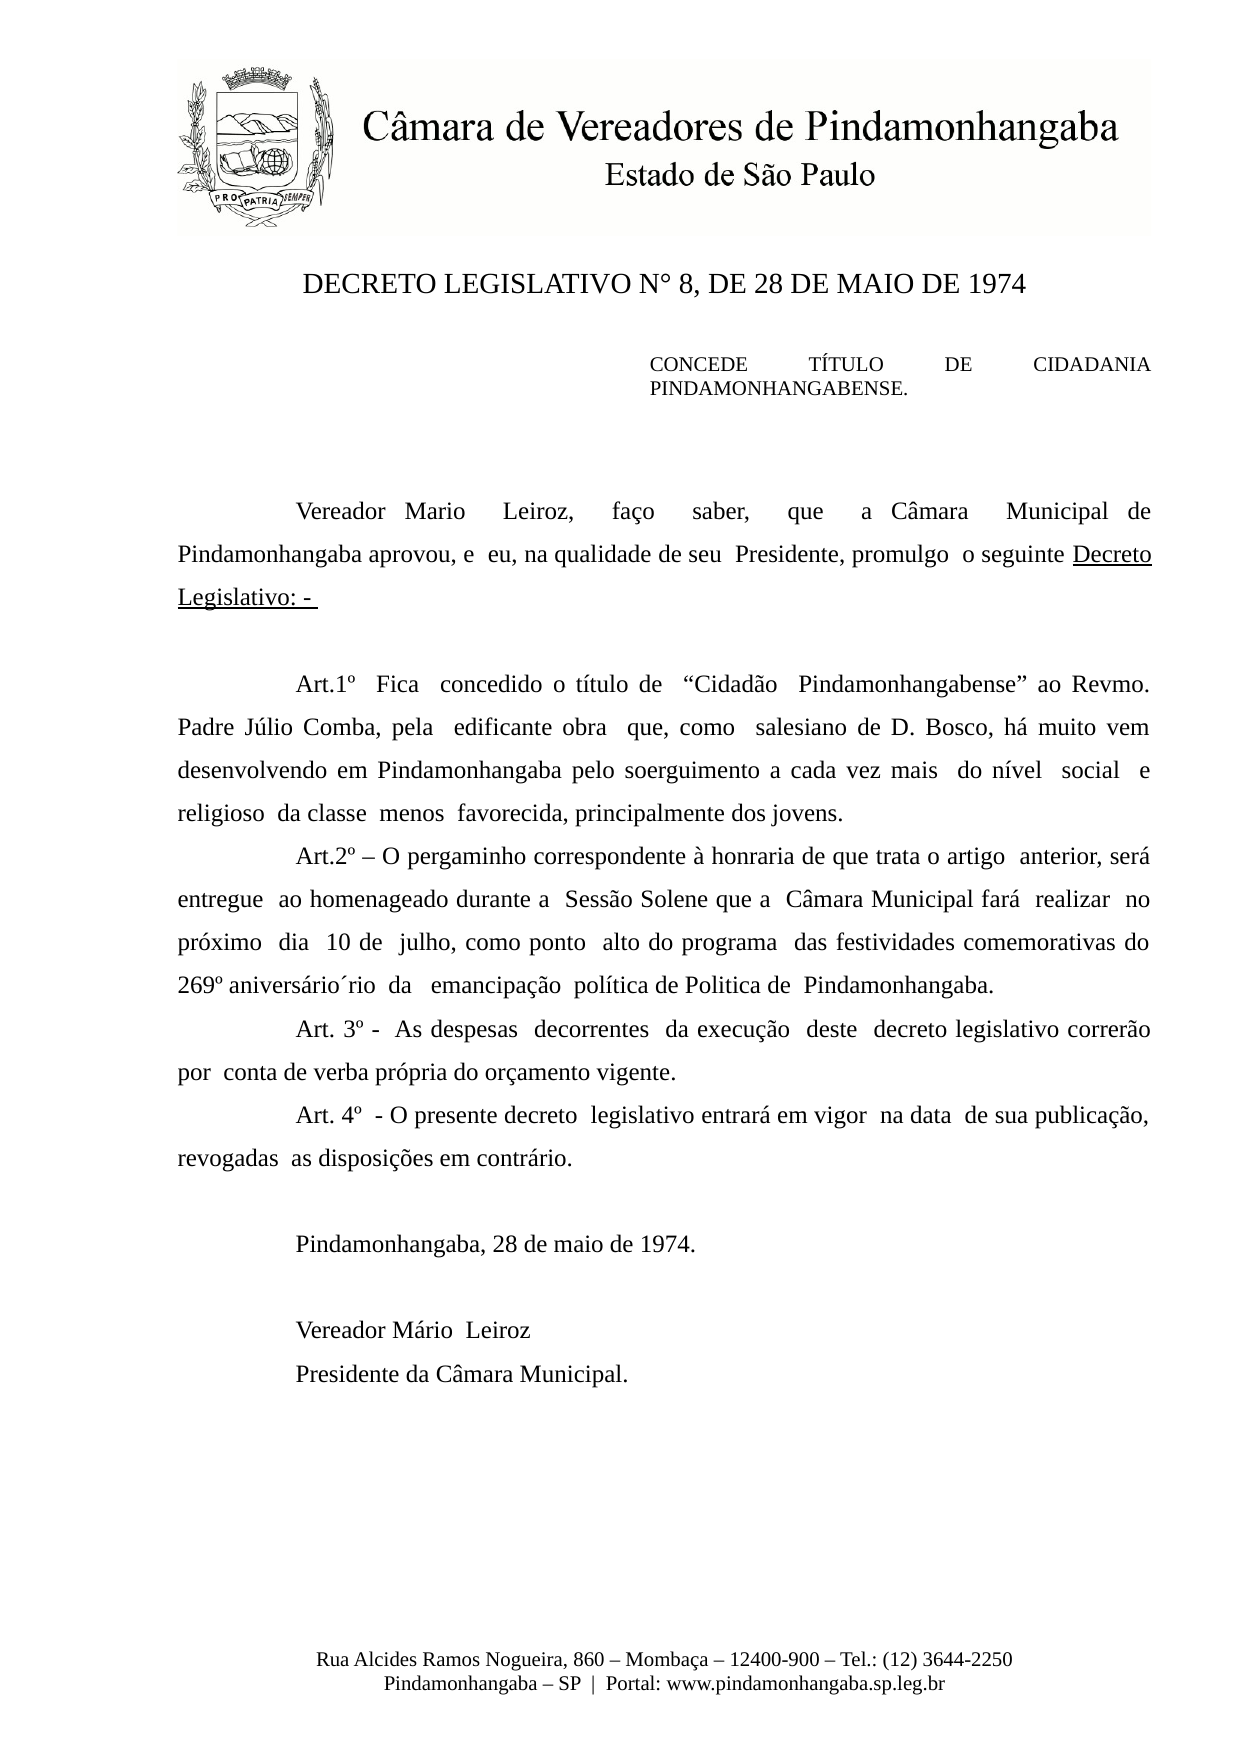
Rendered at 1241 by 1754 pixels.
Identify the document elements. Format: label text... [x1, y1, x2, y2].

text Presidente da Câmara Municipal. [177, 1359, 1152, 1387]
text Art.2º – O pergaminho correspondente à honraria de que trata o artigo anterior, será entregue ao homenageado durante a Sessão Solene que a Câmara Municipal fará realizar no próximo dia 10 de julho, como ponto alto do programa das festividades comemorativas do 269º aniversário´rio da emancipação política de Politica de Pindamonhangaba. [177, 841, 1152, 999]
text Vereador Mário Leiroz [177, 1316, 1152, 1344]
text Art. 3º - As despesas decorrentes da execução deste decreto legislativo correrão por conta de verba própria do orçamento vigente. [177, 1014, 1152, 1086]
text Vereador Mario Leiroz, faço saber, que a Câmara Municipal de Pindamonhangaba aprovou, e eu, na qualidade de seu Presidente, promulgo o seguinte Decreto Legislativo: - [177, 496, 1152, 611]
text DECRETO LEGISLATIVO N° 8, de 28 de maio de 1974 [177, 266, 1152, 299]
text CONCEDE TÍTULO DE CIDADANIA PINDAMONHANGABENSE. [649, 352, 1152, 400]
picture [177, 59, 1152, 236]
text Art.1º Fica concedido o título de “Cidadão Pindamonhangabense” ao Revmo. Padre Júlio Comba, pela edificante obra que, como salesiano de D. Bosco, há muito vem desenvolvendo em Pindamonhangaba pelo soerguimento a cada vez mais do nível social e religioso da classe menos favorecida, principalmente dos jovens. [177, 669, 1152, 827]
text Pindamonhangaba, 28 de maio de 1974. [177, 1229, 1152, 1258]
text Art. 4º - O presente decreto legislativo entrará em vigor na data de sua publicação, revogadas as disposições em contrário. [177, 1100, 1152, 1172]
